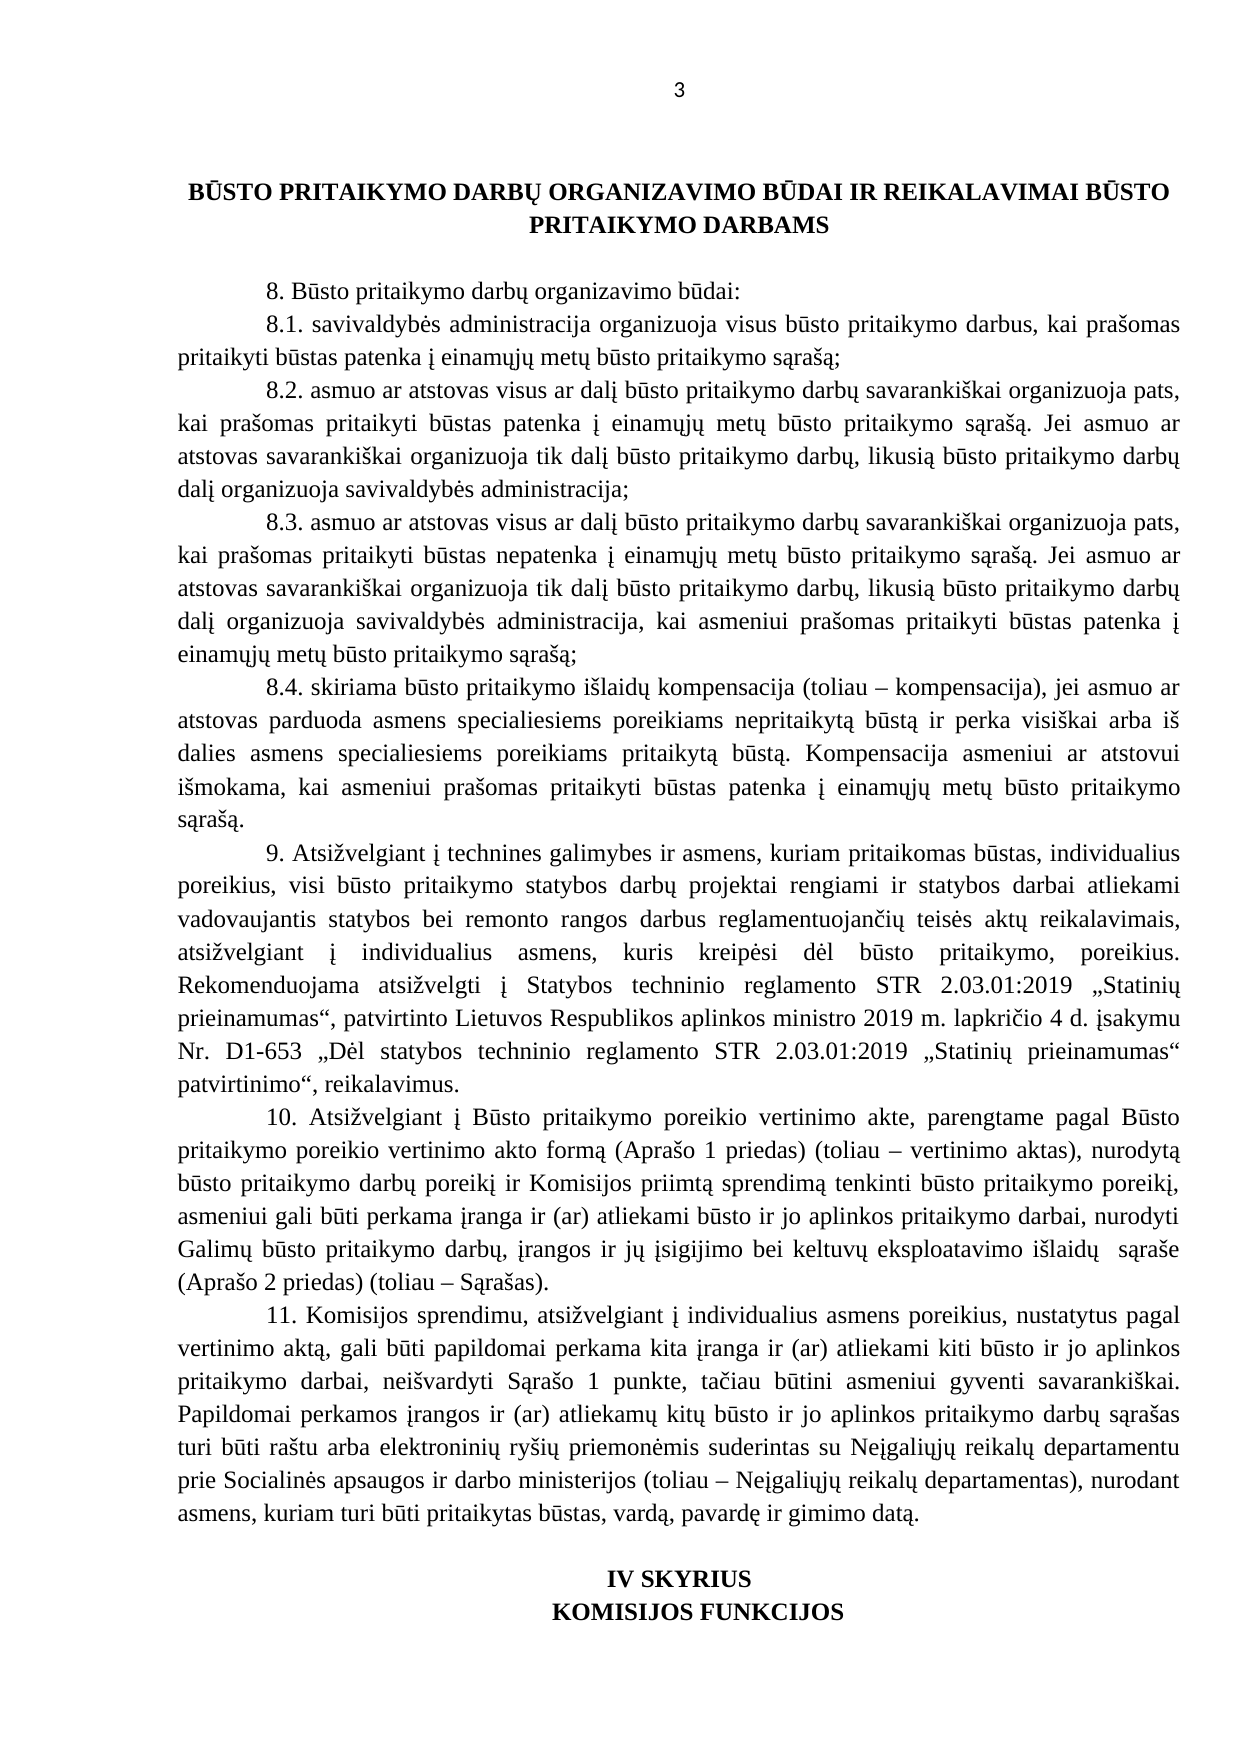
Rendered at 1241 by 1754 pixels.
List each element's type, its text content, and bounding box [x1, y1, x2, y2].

text 8. Būsto pritaikymo darbų organizavimo būdai: [177, 276, 1181, 305]
text BŪSTO PRITAIKYMO darbų organizavimo BŪDAI IR REIKALAVIMAI BŪSTO PRITAIKYMO DARBAMS [177, 177, 1181, 239]
text 10. Atsižvelgiant į Būsto pritaikymo poreikio vertinimo akte, parengtame pagal Būsto pritaikymo poreikio vertinimo akto formą (Aprašo 1 priedas) (toliau – vertinimo aktas), nurodytą būsto pritaikymo darbų poreikį ir Komisijos priimtą sprendimą tenkinti būsto pritaikymo poreikį, asmeniui gali būti perkama įranga ir (ar) atliekami būsto ir jo aplinkos pritaikymo darbai, nurodyti Galimų būsto pritaikymo darbų, įrangos ir jų įsigijimo bei keltuvų eksploatavimo išlaidų sąraše (Aprašo 2 priedas) (toliau – Sąrašas). [177, 1102, 1181, 1296]
text 8.1. savivaldybės administracija organizuoja visus būsto pritaikymo darbus, kai prašomas pritaikyti būstas patenka į einamųjų metų būsto pritaikymo sąrašą; [177, 309, 1181, 371]
text 9. Atsižvelgiant į technines galimybes ir asmens, kuriam pritaikomas būstas, individualius poreikius, visi būsto pritaikymo statybos darbų projektai rengiami ir statybos darbai atliekami vadovaujantis statybos bei remonto rangos darbus reglamentuojančių teisės aktų reikalavimais, atsižvelgiant į individualius asmens, kuris kreipėsi dėl būsto pritaikymo, poreikius. Rekomenduojama atsižvelgti į Statybos techninio reglamento STR 2.03.01:2019 „Statinių prieinamumas“, patvirtinto Lietuvos Respublikos aplinkos ministro 2019 m. lapkričio 4 d. įsakymu Nr. D1-653 „Dėl statybos techninio reglamento STR 2.03.01:2019 „Statinių prieinamumas“ patvirtinimo“, reikalavimus. [177, 838, 1181, 1097]
text KOMISIJOS FUNKCIJOS [215, 1597, 1181, 1626]
text 11. Komisijos sprendimu, atsižvelgiant į individualius asmens poreikius, nustatytus pagal vertinimo aktą, gali būti papildomai perkama kita įranga ir (ar) atliekami kiti būsto ir jo aplinkos pritaikymo darbai, neišvardyti Sąrašo 1 punkte, tačiau būtini asmeniui gyventi savarankiškai. Papildomai perkamos įrangos ir (ar) atliekamų kitų būsto ir jo aplinkos pritaikymo darbų sąrašas turi būti raštu arba elektroninių ryšių priemonėmis suderintas su Neįgaliųjų reikalų departamentu prie Socialinės apsaugos ir darbo ministerijos (toliau – Neįgaliųjų reikalų departamentas), nurodant asmens, kuriam turi būti pritaikytas būstas, vardą, pavardę ir gimimo datą. [177, 1300, 1181, 1527]
text IV SKYRIUS [177, 1564, 1181, 1593]
text 8.2. asmuo ar atstovas visus ar dalį būsto pritaikymo darbų savarankiškai organizuoja pats, kai prašomas pritaikyti būstas patenka į einamųjų metų būsto pritaikymo sąrašą. Jei asmuo ar atstovas savarankiškai organizuoja tik dalį būsto pritaikymo darbų, likusią būsto pritaikymo darbų dalį organizuoja savivaldybės administracija; [177, 375, 1181, 503]
text 8.3. asmuo ar atstovas visus ar dalį būsto pritaikymo darbų savarankiškai organizuoja pats, kai prašomas pritaikyti būstas nepatenka į einamųjų metų būsto pritaikymo sąrašą. Jei asmuo ar atstovas savarankiškai organizuoja tik dalį būsto pritaikymo darbų, likusią būsto pritaikymo darbų dalį organizuoja savivaldybės administracija, kai asmeniui prašomas pritaikyti būstas patenka į einamųjų metų būsto pritaikymo sąrašą; [177, 507, 1181, 668]
text 8.4. skiriama būsto pritaikymo išlaidų kompensacija (toliau – kompensacija), jei asmuo ar atstovas parduoda asmens specialiesiems poreikiams nepritaikytą būstą ir perka visiškai arba iš dalies asmens specialiesiems poreikiams pritaikytą būstą. Kompensacija asmeniui ar atstovui išmokama, kai asmeniui prašomas pritaikyti būstas patenka į einamųjų metų būsto pritaikymo sąrašą. [177, 672, 1181, 833]
